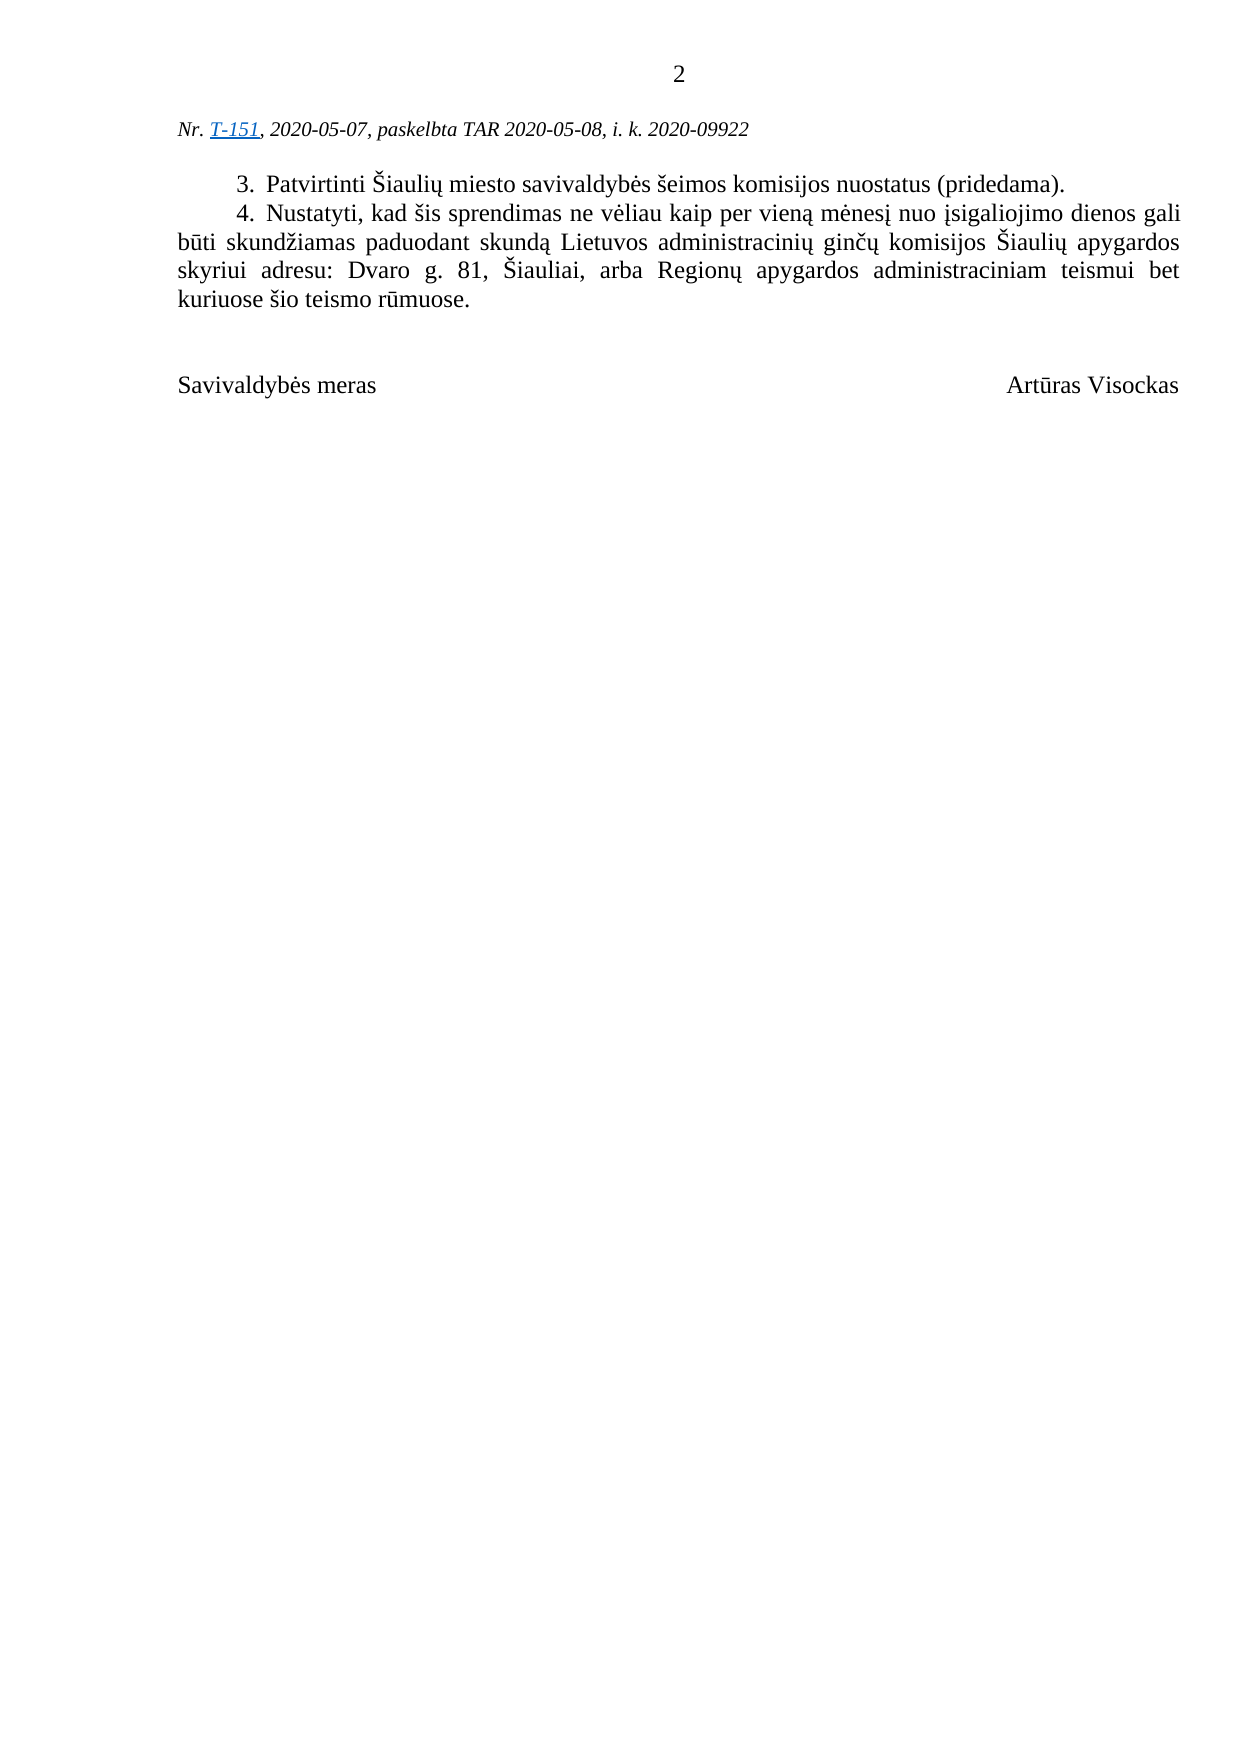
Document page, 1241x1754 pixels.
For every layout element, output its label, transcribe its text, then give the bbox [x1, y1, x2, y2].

text Savivaldybės meras Artūras Visockas [177, 371, 1181, 399]
text 3. Patvirtinti Šiaulių miesto savivaldybės šeimos komisijos nuostatus (pridedama). [177, 169, 1181, 198]
text Nr. T-151, 2020-05-07, paskelbta TAR 2020-05-08, i. k. 2020-09922 [177, 117, 1181, 141]
text 4. Nustatyti, kad šis sprendimas ne vėliau kaip per vieną mėnesį nuo įsigaliojimo dienos gali būti skundžiamas paduodant skundą Lietuvos administracinių ginčų komisijos Šiaulių apygardos skyriui adresu: Dvaro g. 81, Šiauliai, arba Regionų apygardos administraciniam teismui bet kuriuose šio teismo rūmuose. [177, 198, 1181, 313]
